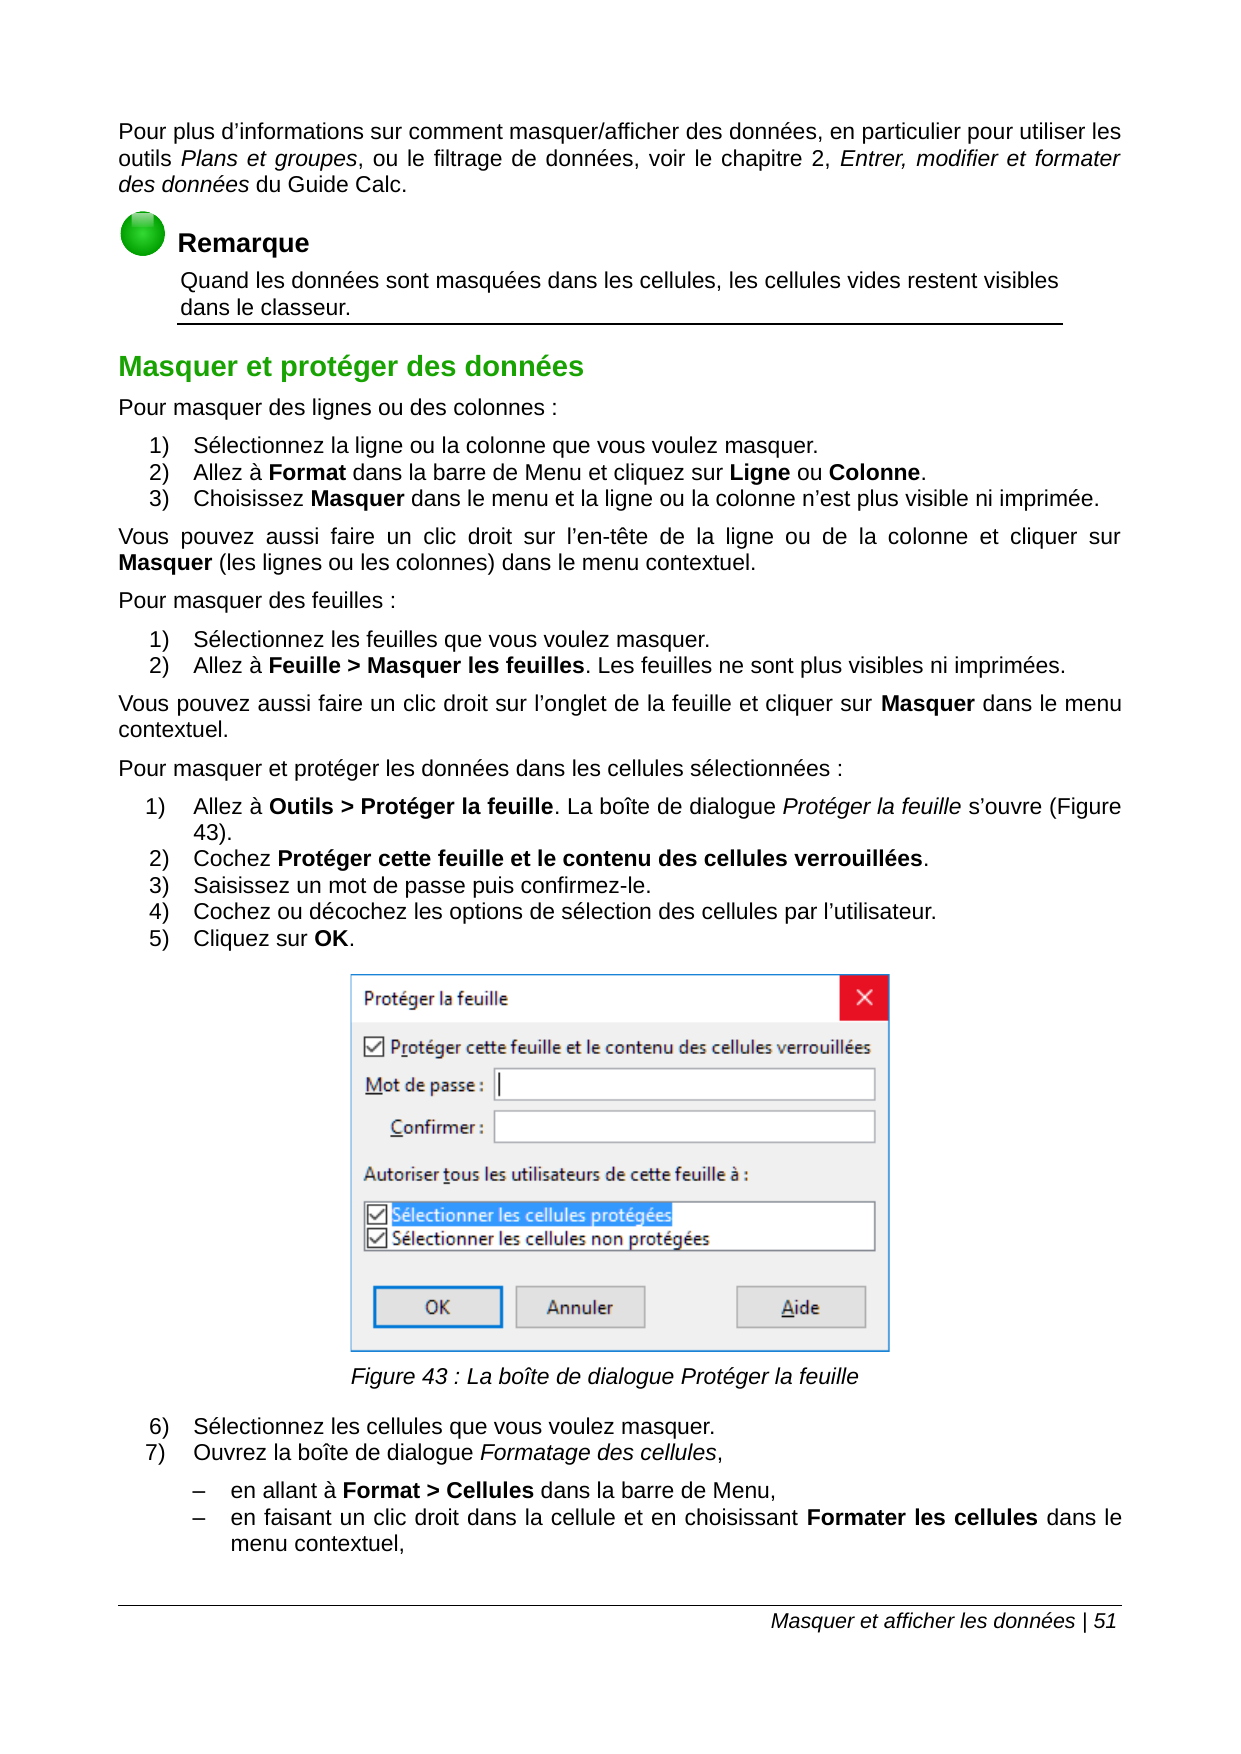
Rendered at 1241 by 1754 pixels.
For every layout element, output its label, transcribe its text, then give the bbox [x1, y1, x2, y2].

list Sélectionnez la ligne ou la colonne que vous voulez masquer. [169, 432, 1122, 458]
list Choisissez Masquer dans le menu et la ligne ou la colonne n’est plus visible ni imprimée. [169, 485, 1122, 511]
list en allant à Format > Cellules dans la barre de Menu, [192, 1477, 1122, 1504]
text Pour masquer des lignes ou des colonnes : [118, 394, 1122, 420]
list Saisissez un mot de passe puis confirmez-le. [169, 872, 1122, 898]
text Quand les données sont masquées dans les cellules, les cellules vides restent visibles dans le classeur. [177, 264, 1063, 323]
list Allez à Format dans la barre de Menu et cliquez sur Ligne ou Colonne. [169, 458, 1122, 485]
list Cliquez sur OK. [169, 924, 1122, 951]
picture [350, 974, 890, 1352]
list Ouvrez la boîte de dialogue Formatage des cellules, [165, 1439, 1122, 1466]
subtitle Masquer et protéger des données [118, 349, 1122, 382]
text Pour plus d’informations sur comment masquer/afficher des données, en particulier pour utiliser les outils Plans et groupes, ou le filtrage de données, voir le chapitre 2, Entrer, modifier et formater des données du Guide Calc. [118, 118, 1122, 197]
list Sélectionnez les cellules que vous voulez masquer. [169, 1413, 1122, 1439]
list Cochez ou décochez les options de sélection des cellules par l’utilisateur. [169, 898, 1122, 924]
text Figure 43 : La boîte de dialogue Protéger la feuille [351, 1363, 890, 1389]
list Sélectionnez les feuilles que vous voulez masquer. [169, 626, 1122, 652]
text Vous pouvez aussi faire un clic droit sur l’en-tête de la ligne ou de la colonne et cliquer sur Masquer (les lignes ou les colonnes) dans le menu contextuel. [118, 523, 1122, 576]
list Allez à Feuille > Masquer les feuilles. Les feuilles ne sont plus visibles ni imprimées. [169, 652, 1122, 678]
list Cochez Protéger cette feuille et le contenu des cellules verrouillées. [169, 845, 1122, 872]
text Pour masquer des feuilles : [118, 587, 1122, 614]
text Vous pouvez aussi faire un clic droit sur l’onglet de la feuille et cliquer sur Masquer dans le menu contextuel. [118, 690, 1122, 743]
subtitle Remarque [118, 209, 1122, 258]
list en faisant un clic droit dans la cellule et en choisissant Formater les cellules dans le menu contextuel, [192, 1504, 1122, 1556]
list Allez à Outils > Protéger la feuille. La boîte de dialogue Protéger la feuille s’ouvre (Figure 43). [165, 793, 1122, 845]
text Pour masquer et protéger les données dans les cellules sélectionnées : [118, 754, 1122, 781]
